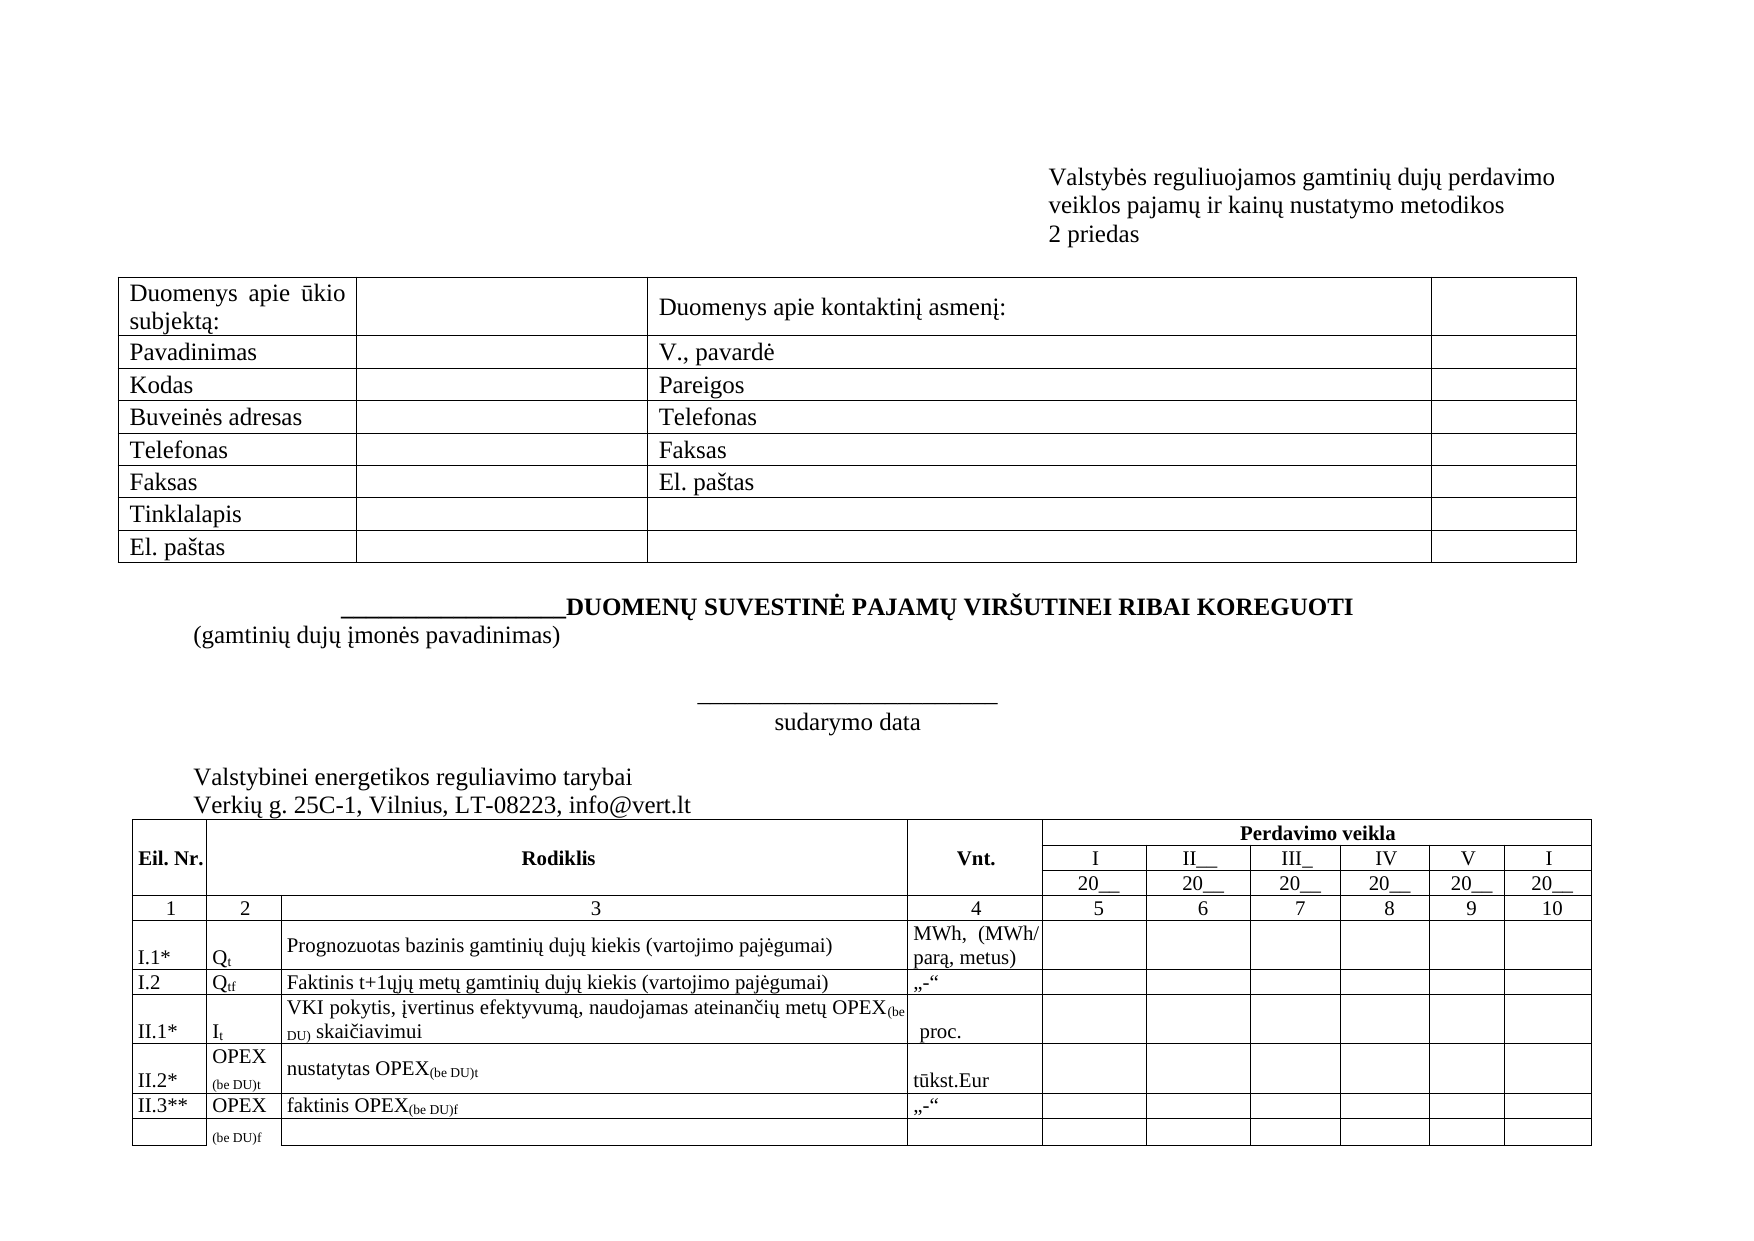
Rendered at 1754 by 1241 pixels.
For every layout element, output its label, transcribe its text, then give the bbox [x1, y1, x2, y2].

table_cell [357, 466, 647, 497]
table_cell II.1* [133, 995, 206, 1043]
table_cell [1341, 1094, 1429, 1117]
table_cell [1341, 995, 1429, 1043]
table_cell [357, 369, 647, 400]
table_cell Telefonas [119, 434, 356, 465]
table_cell Telefonas [648, 401, 1431, 432]
table_cell [1043, 995, 1146, 1043]
table_cell [1505, 995, 1591, 1043]
table_cell MWh, (MWh/ parą, metus) [908, 921, 1042, 969]
table_cell (be DU)f [207, 1119, 281, 1145]
table_cell I [1043, 846, 1146, 869]
table_cell [1432, 498, 1576, 529]
table_cell [1432, 531, 1576, 562]
table_cell 7 [1251, 896, 1340, 920]
table_cell [1432, 369, 1576, 400]
table_cell 20__ [1341, 871, 1429, 895]
table_cell [1430, 1094, 1504, 1117]
table_cell VKI pokytis, įvertinus efektyvumą, naudojamas ateinančių metų OPEX(be DU) skaičiavimui [282, 995, 907, 1043]
table_cell I.1* [133, 921, 206, 969]
table_cell [1432, 466, 1576, 497]
table_cell V [1430, 846, 1504, 869]
table_cell [1147, 1094, 1250, 1117]
table_cell 20__ [1147, 871, 1250, 895]
table_header [1432, 278, 1576, 335]
table_cell [1430, 995, 1504, 1043]
table_cell 1 [133, 896, 206, 920]
table_cell [133, 1119, 206, 1145]
text ________________________ [118, 678, 1577, 707]
table_cell III_ [1251, 846, 1340, 869]
table_cell [1341, 1044, 1429, 1092]
table_cell [357, 336, 647, 368]
table_cell [1432, 434, 1576, 465]
table_cell nustatytas OPEX(be DU)t [282, 1044, 907, 1092]
text Verkių g. 25C-1, Vilnius, LT-08223, info@vert.lt [118, 791, 1577, 819]
table_cell [1251, 1094, 1340, 1117]
text (gamtinių dujų įmonės pavadinimas) [118, 621, 1577, 649]
table_cell [1251, 1044, 1340, 1092]
table_cell [1341, 970, 1429, 994]
table_cell [357, 531, 647, 562]
table_cell Buveinės adresas [119, 401, 356, 432]
table_cell [1147, 995, 1250, 1043]
table_cell [648, 498, 1431, 529]
table_cell 2 [207, 896, 281, 920]
table_cell [1430, 921, 1504, 969]
text Valstybės reguliuojamos gamtinių dujų perdavimo [1048, 162, 1577, 190]
table_cell [1430, 1119, 1504, 1145]
table_cell [1430, 1044, 1504, 1092]
table_header Eil. Nr. [133, 820, 206, 895]
table_cell proc. [908, 995, 1042, 1043]
table_cell [1341, 1119, 1429, 1145]
table_cell 3 [282, 896, 907, 920]
table_cell [1505, 1119, 1591, 1145]
table_cell [282, 1119, 907, 1145]
text 2 priedas [1048, 219, 1577, 248]
table_header Perdavimo veikla [1043, 820, 1591, 844]
table_cell [357, 434, 647, 465]
table_cell IV [1341, 846, 1429, 869]
table_cell OPEX [207, 1094, 281, 1117]
table_cell „-“ [908, 1094, 1042, 1117]
table_header Rodiklis [207, 820, 907, 895]
table_cell 9 [1430, 896, 1504, 920]
table_cell „-“ [908, 970, 1042, 994]
table_cell II.3** [133, 1094, 206, 1117]
table_cell Tinklalapis [119, 498, 356, 529]
table_header Vnt. [908, 820, 1042, 895]
table_cell El. paštas [648, 466, 1431, 497]
table_cell [1505, 921, 1591, 969]
table_cell El. paštas [119, 531, 356, 562]
table_cell [1341, 921, 1429, 969]
table_cell 4 [908, 896, 1042, 920]
table_cell Prognozuotas bazinis gamtinių dujų kiekis (vartojimo pajėgumai) [282, 921, 907, 969]
table_cell [1430, 970, 1504, 994]
table_cell [648, 531, 1431, 562]
table_cell 8 [1341, 896, 1429, 920]
text veiklos pajamų ir kainų nustatymo metodikos [1048, 190, 1577, 219]
text Valstybinei energetikos reguliavimo tarybai [118, 762, 1577, 791]
table_cell 20__ [1043, 871, 1146, 895]
table_cell II.2* [133, 1044, 206, 1092]
table_cell It [207, 995, 281, 1043]
table_cell [1043, 921, 1146, 969]
table_cell Qtf [207, 970, 281, 994]
table_cell [357, 498, 647, 529]
table_cell [1432, 401, 1576, 432]
table_header [357, 278, 647, 335]
table_cell 6 [1147, 896, 1250, 920]
table_cell Kodas [119, 369, 356, 400]
text sudarymo data [118, 707, 1577, 736]
table_cell [1251, 921, 1340, 969]
table_cell [1043, 1119, 1146, 1145]
table_cell 10 [1505, 896, 1591, 920]
table_cell I [1505, 846, 1591, 869]
table_cell [1147, 1044, 1250, 1092]
text __________________DUOMENŲ SUVESTINĖ PAJAMŲ VIRŠUTINEI RIBAI KOREGUOTI [118, 592, 1577, 621]
table_cell faktinis OPEX(be DU)f [282, 1094, 907, 1117]
table_header Duomenys apie kontaktinį asmenį: [648, 278, 1431, 335]
table_cell I.2 [133, 970, 206, 994]
table_cell Faksas [648, 434, 1431, 465]
table_cell [1147, 970, 1250, 994]
table_cell II__ [1147, 846, 1250, 869]
table_cell Pavadinimas [119, 336, 356, 368]
table_cell [1043, 1094, 1146, 1117]
table_cell [1505, 970, 1591, 994]
table_cell [908, 1119, 1042, 1145]
table_cell tūkst.Eur [908, 1044, 1042, 1092]
table_cell Qt [207, 921, 281, 969]
table_cell Faksas [119, 466, 356, 497]
table_cell OPEX (be DU)t [207, 1044, 281, 1092]
table_cell 5 [1043, 896, 1146, 920]
table_cell [1505, 1094, 1591, 1117]
table_cell [1043, 970, 1146, 994]
table_cell [1043, 1044, 1146, 1092]
table_cell [1251, 1119, 1340, 1145]
table_cell [1251, 970, 1340, 994]
table_cell [357, 401, 647, 432]
table_cell Pareigos [648, 369, 1431, 400]
table_cell 20__ [1430, 871, 1504, 895]
table_cell [1147, 1119, 1250, 1145]
table_cell [1505, 1044, 1591, 1092]
table_cell 20__ [1505, 871, 1591, 895]
table_cell [1147, 921, 1250, 969]
table_cell [1251, 995, 1340, 1043]
table_cell Faktinis t+1ųjų metų gamtinių dujų kiekis (vartojimo pajėgumai) [282, 970, 907, 994]
table_cell V., pavardė [648, 336, 1431, 368]
table_cell 20__ [1251, 871, 1340, 895]
table_header Duomenys apie ūkio subjektą: [119, 278, 356, 335]
table_cell [1432, 336, 1576, 368]
